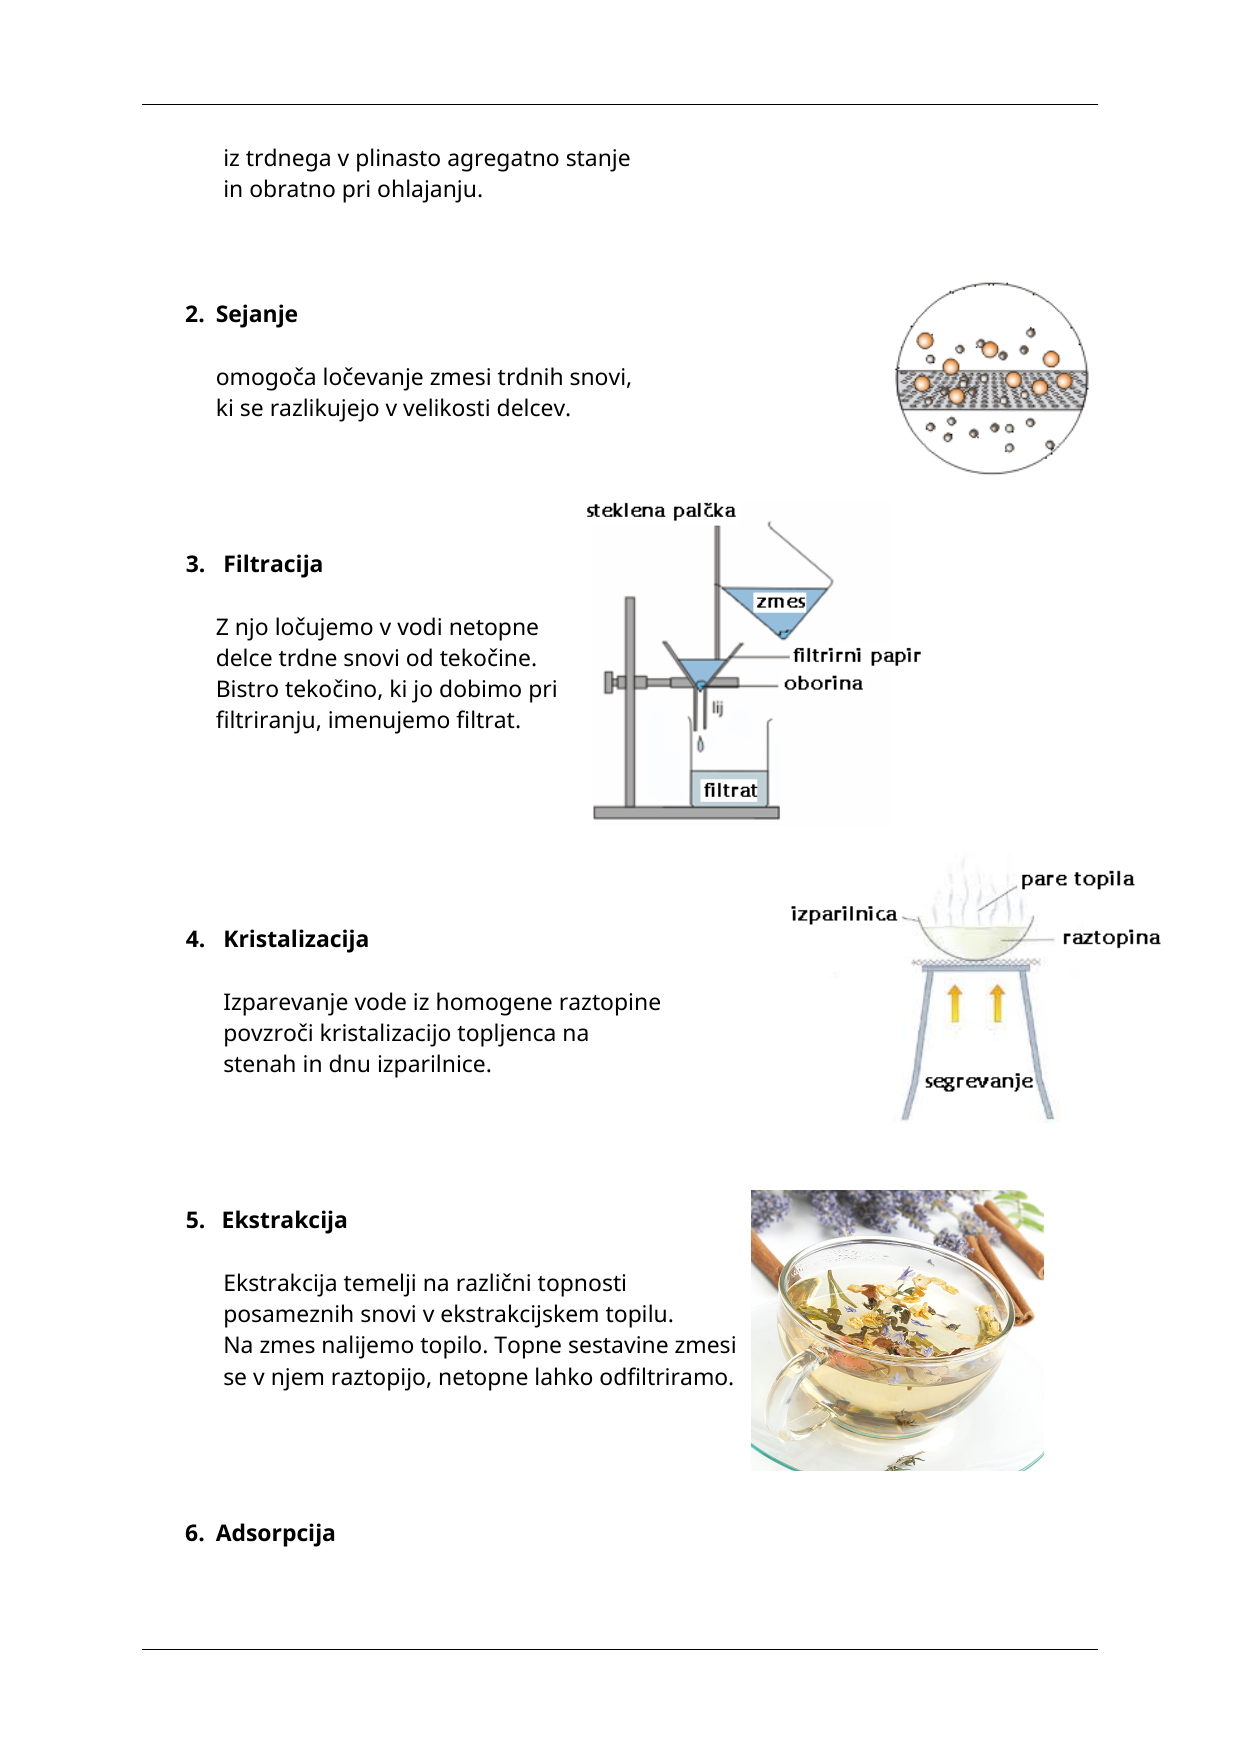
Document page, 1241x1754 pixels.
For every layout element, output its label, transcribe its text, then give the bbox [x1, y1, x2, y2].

text [1044, 1204, 1098, 1236]
text in obratno pri ohlajanju. [223, 173, 1098, 204]
text ki se razlikujejo v velikosti delcev. [185, 392, 890, 423]
picture [890, 276, 1097, 477]
text [1044, 1267, 1098, 1298]
list Filtracija [186, 548, 566, 579]
list [941, 548, 1098, 579]
text [941, 611, 1098, 642]
text Z njo ločujemo v vodi netopne [185, 611, 566, 642]
text 6. Adsorpcija [185, 1517, 1098, 1548]
text [1044, 1361, 1098, 1392]
text Na zmes nalijemo topilo. Topne sestavine zmesi [223, 1329, 751, 1361]
list Kristalizacija [186, 923, 780, 954]
text delce trdne snovi od tekočine. [185, 642, 566, 673]
text [941, 642, 1098, 673]
text [1044, 1329, 1098, 1361]
text omogoča ločevanje zmesi trdnih snovi, [185, 361, 890, 392]
text Bistro tekočino, ki jo dobimo pri [185, 673, 566, 704]
picture [780, 845, 1171, 1123]
text [1044, 1298, 1098, 1329]
text povzroči kristalizacijo topljenca na [223, 1017, 780, 1048]
text posameznih snovi v ekstrakcijskem topilu. [223, 1298, 751, 1329]
text iz trdnega v plinasto agregatno stanje [223, 142, 1098, 173]
text Ekstrakcija temelji na različni topnosti [223, 1267, 751, 1298]
text 2. Sejanje [142, 298, 890, 329]
text 5. Ekstrakcija [186, 1204, 751, 1236]
picture [751, 1190, 1044, 1471]
text stenah in dnu izparilnice. [223, 1048, 780, 1079]
picture [566, 488, 941, 826]
text Izparevanje vode iz homogene raztopine [223, 986, 780, 1017]
text [941, 704, 1098, 736]
text se v njem raztopijo, netopne lahko odfiltriramo. [223, 1361, 751, 1392]
text filtriranju, imenujemo filtrat. [185, 704, 566, 736]
text [941, 673, 1098, 704]
